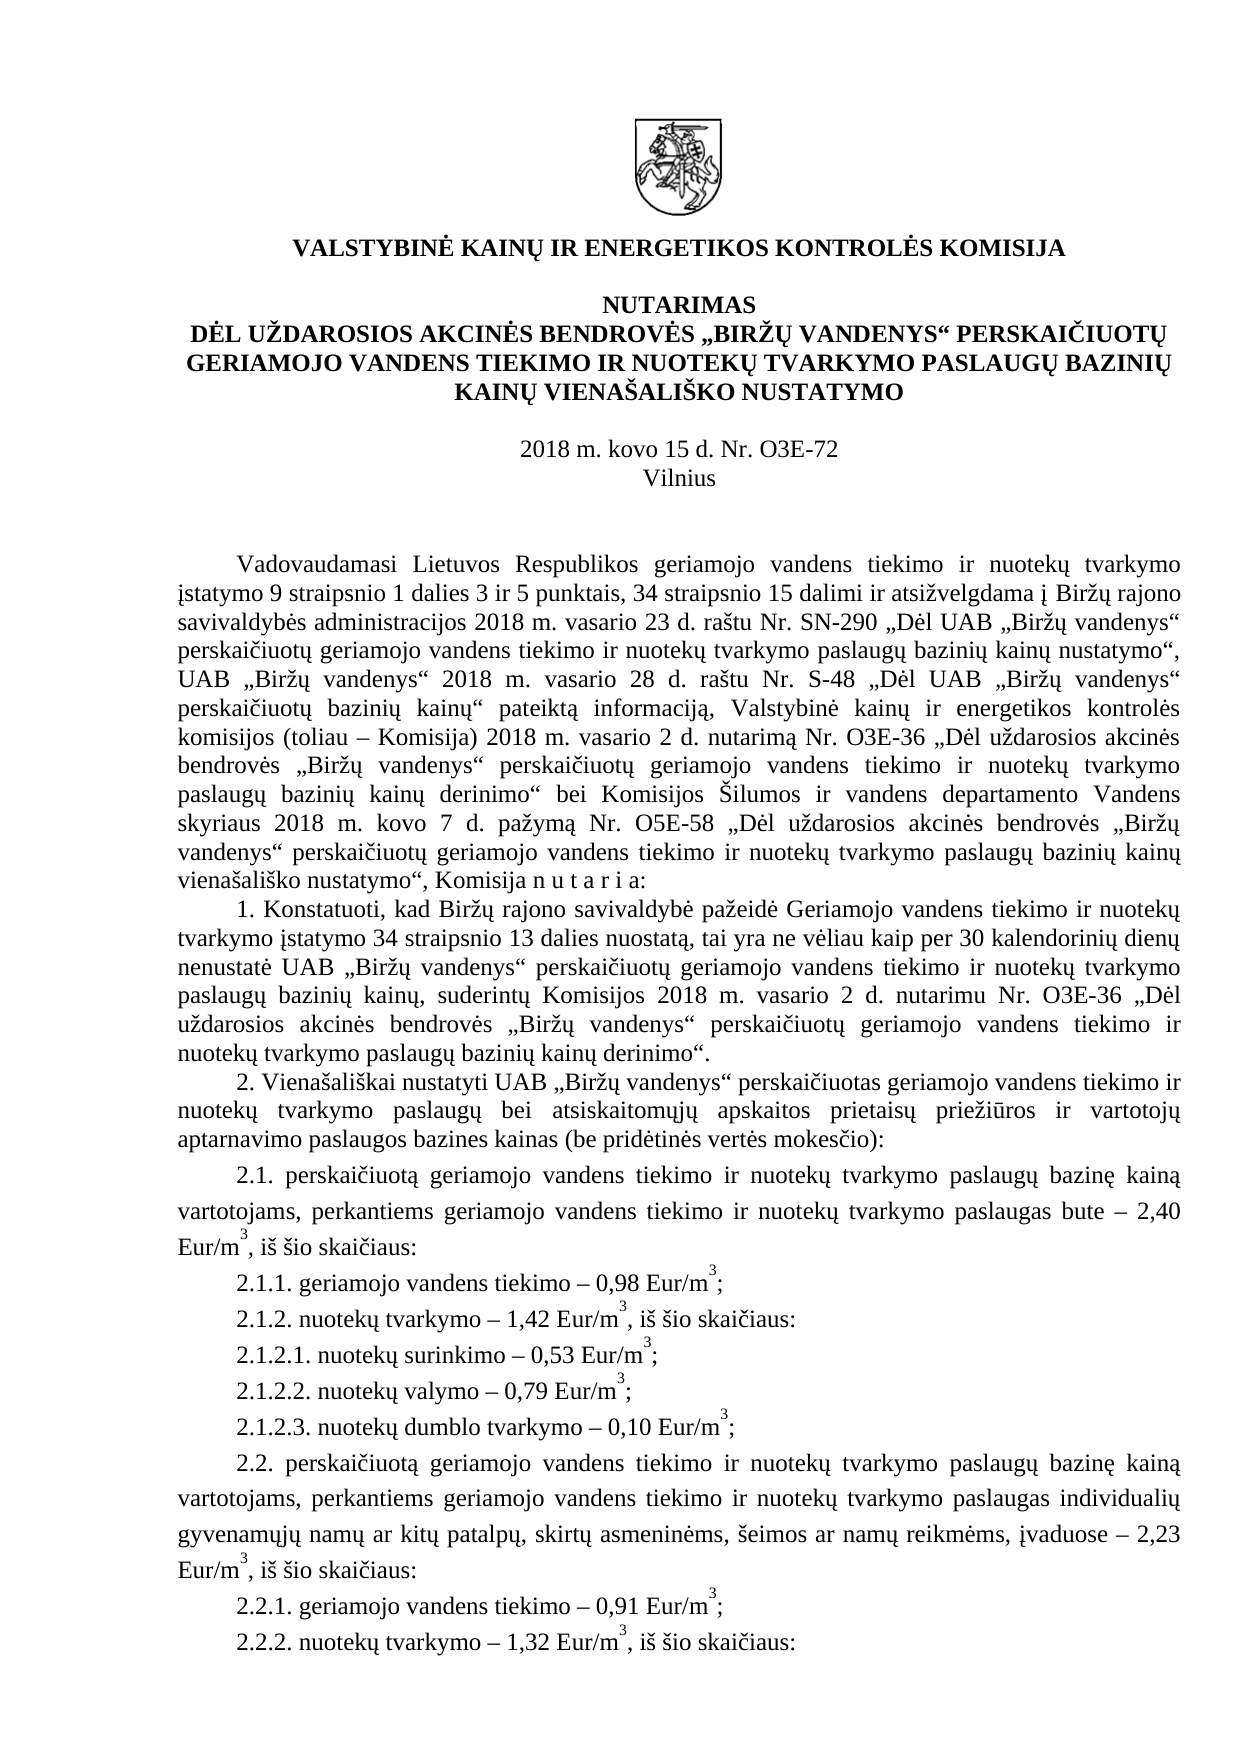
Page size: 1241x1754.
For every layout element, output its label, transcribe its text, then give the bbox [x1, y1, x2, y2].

text Vilnius [177, 463, 1181, 492]
text 2.1. perskaičiuotą geriamojo vandens tiekimo ir nuotekų tvarkymo paslaugų bazinę kainą vartotojams, perkantiems geriamojo vandens tiekimo ir nuotekų tvarkymo paslaugas bute – 2,40 Eur/m3, iš šio skaičiaus: [177, 1153, 1181, 1261]
text DĖL uždarosios akcinės bendrovės „biržų vandenys“ perskaičiuotų Geriamojo vandens tiekimo ir nuotekų tvarkymo paslaugų bazinių kainų vienašališko nustatymo [177, 319, 1181, 405]
text 2018 m. kovo 15 d. Nr. O3E-72 [177, 434, 1181, 463]
text 2.2.1. geriamojo vandens tiekimo – 0,91 Eur/m3; [177, 1584, 1181, 1620]
text NUTARIMAS [177, 290, 1181, 319]
text 2.1.2. nuotekų tvarkymo – 1,42 Eur/m3, iš šio skaičiaus: [177, 1297, 1181, 1333]
text 2.2. perskaičiuotą geriamojo vandens tiekimo ir nuotekų tvarkymo paslaugų bazinę kainą vartotojams, perkantiems geriamojo vandens tiekimo ir nuotekų tvarkymo paslaugas individualių gyvenamųjų namų ar kitų patalpų, skirtų asmeninėms, šeimos ar namų reikmėms, įvaduose – 2,23 Eur/m3, iš šio skaičiaus: [177, 1440, 1181, 1584]
text 2.1.2.1. nuotekų surinkimo – 0,53 Eur/m3; [177, 1333, 1181, 1368]
text 2.1.1. geriamojo vandens tiekimo – 0,98 Eur/m3; [177, 1261, 1181, 1297]
text 2.1.2.3. nuotekų dumblo tvarkymo – 0,10 Eur/m3; [177, 1404, 1181, 1440]
text Vadovaudamasi Lietuvos Respublikos geriamojo vandens tiekimo ir nuotekų tvarkymo įstatymo 9 straipsnio 1 dalies 3 ir 5 punktais, 34 straipsnio 15 dalimi ir atsižvelgdama į Biržų rajono savivaldybės administracijos 2018 m. vasario 23 d. raštu Nr. SN-290 „Dėl UAB „Biržų vandenys“ perskaičiuotų geriamojo vandens tiekimo ir nuotekų tvarkymo paslaugų bazinių kainų nustatymo“, UAB „Biržų vandenys“ 2018 m. vasario 28 d. raštu Nr. S-48 „Dėl UAB „Biržų vandenys“ perskaičiuotų bazinių kainų“ pateiktą informaciją, Valstybinė kainų ir energetikos kontrolės komisijos (toliau – Komisija) 2018 m. vasario 2 d. nutarimą Nr. O3E-36 „Dėl uždarosios akcinės bendrovės „Biržų vandenys“ perskaičiuotų geriamojo vandens tiekimo ir nuotekų tvarkymo paslaugų bazinių kainų derinimo“ bei Komisijos Šilumos ir vandens departamento Vandens skyriaus 2018 m. kovo 7 d. pažymą Nr. O5E-58 „Dėl uždarosios akcinės bendrovės „Biržų vandenys“ perskaičiuotų geriamojo vandens tiekimo ir nuotekų tvarkymo paslaugų bazinių kainų vienašališko nustatymo“, Komisija n u t a r i a: [177, 549, 1181, 894]
text 2.1.2.2. nuotekų valymo – 0,79 Eur/m3; [177, 1368, 1181, 1404]
text vALSTYBINĖ KAINŲ IR ENERGETIKOS KONTROLĖS KOMISIJA [177, 233, 1181, 262]
text 2.2.2. nuotekų tvarkymo – 1,32 Eur/m3, iš šio skaičiaus: [177, 1620, 1181, 1656]
text 2. Vienašališkai nustatyti UAB „Biržų vandenys“ perskaičiuotas geriamojo vandens tiekimo ir nuotekų tvarkymo paslaugų bei atsiskaitomųjų apskaitos prietaisų priežiūros ir vartotojų aptarnavimo paslaugos bazines kainas (be pridėtinės vertės mokesčio): [177, 1067, 1181, 1153]
text 1. Konstatuoti, kad Biržų rajono savivaldybė pažeidė Geriamojo vandens tiekimo ir nuotekų tvarkymo įstatymo 34 straipsnio 13 dalies nuostatą, tai yra ne vėliau kaip per 30 kalendorinių dienų nenustatė UAB „Biržų vandenys“ perskaičiuotų geriamojo vandens tiekimo ir nuotekų tvarkymo paslaugų bazinių kainų, suderintų Komisijos 2018 m. vasario 2 d. nutarimu Nr. O3E-36 „Dėl uždarosios akcinės bendrovės „Biržų vandenys“ perskaičiuotų geriamojo vandens tiekimo ir nuotekų tvarkymo paslaugų bazinių kainų derinimo“. [177, 894, 1181, 1067]
